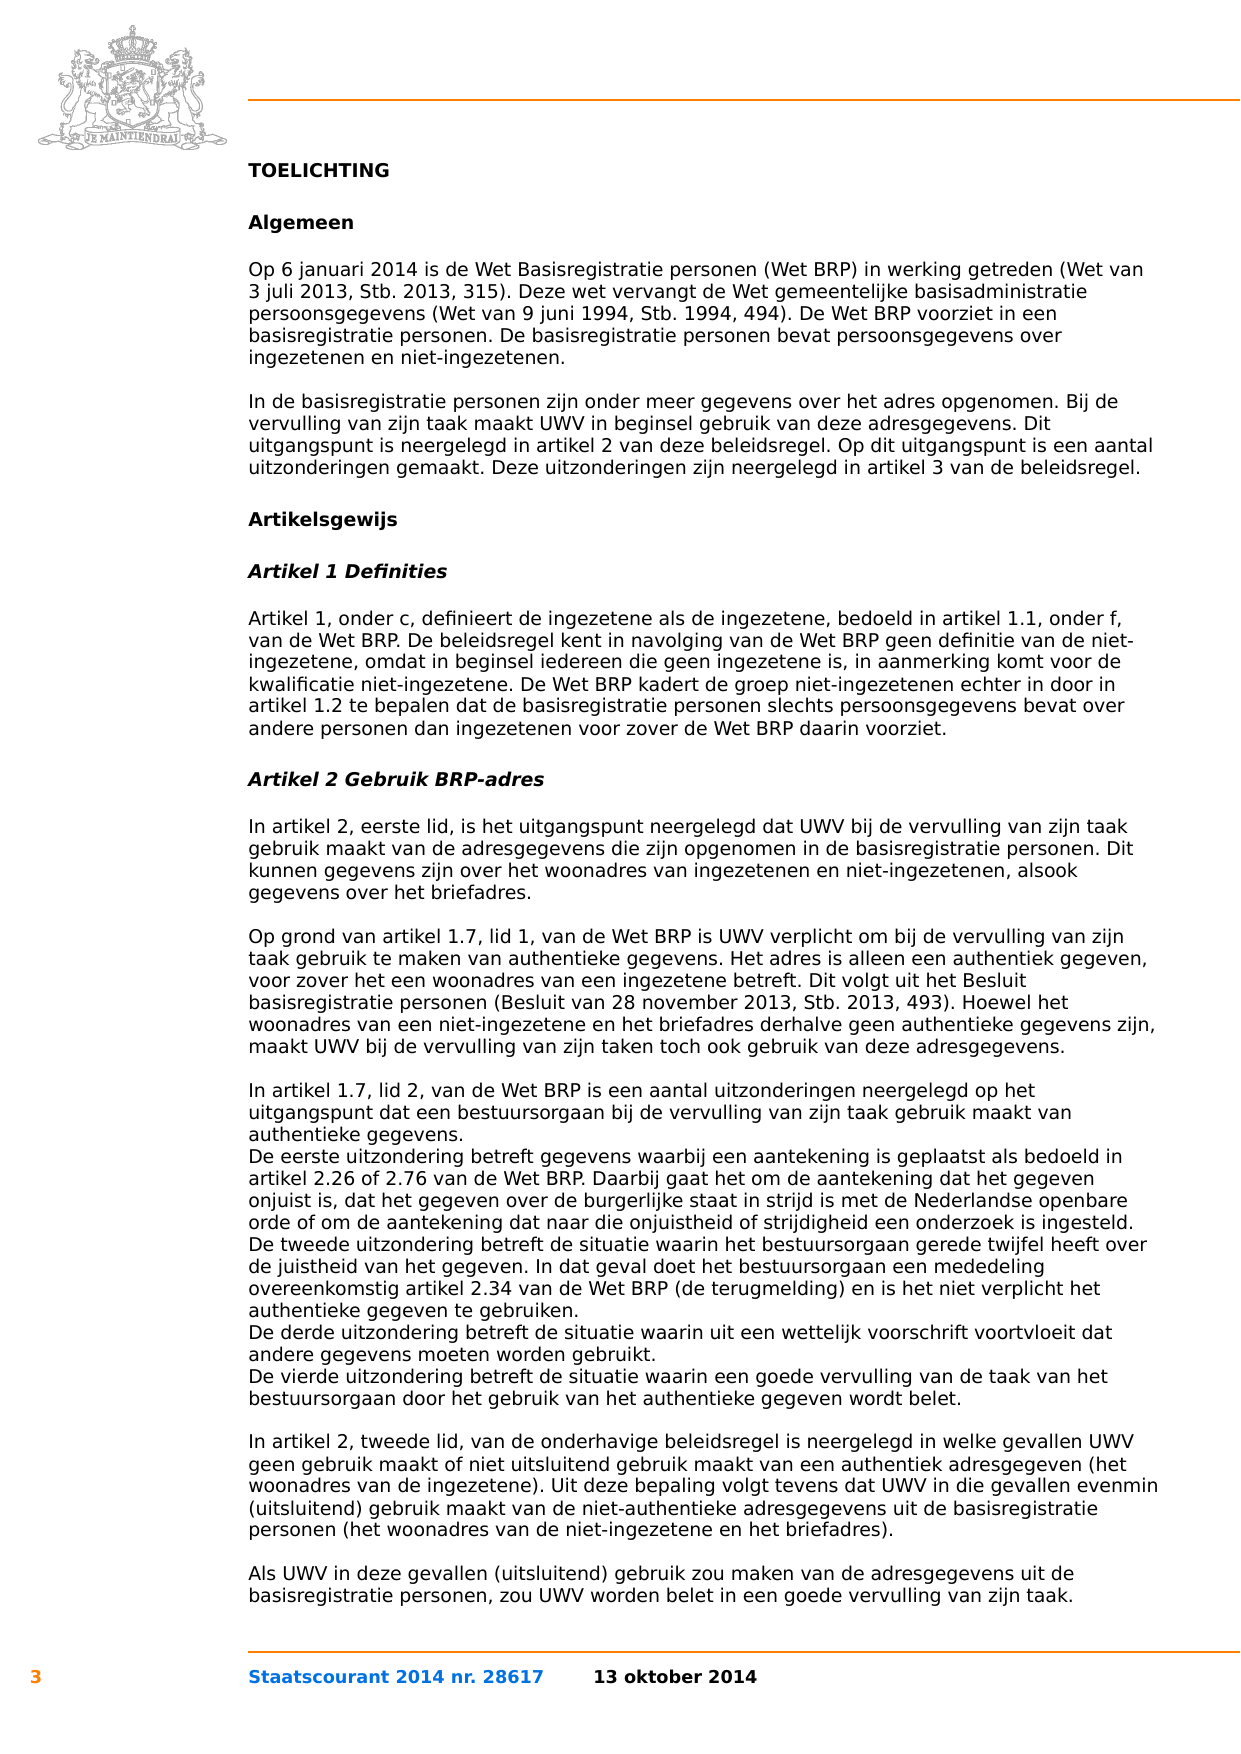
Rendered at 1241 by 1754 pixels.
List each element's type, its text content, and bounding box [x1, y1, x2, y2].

text In artikel 1.7, lid 2, van de Wet BRP is een aantal uitzonderingen neergelegd op het uitgangspunt dat een bestuursorgaan bij de vervulling van zijn taak gebruik maakt van authentieke gegevens. [248, 1080, 1163, 1146]
text De eerste uitzondering betreft gegevens waarbij een aantekening is geplaatst als bedoeld in artikel 2.26 of 2.76 van de Wet BRP. Daarbij gaat het om de aantekening dat het gegeven onjuist is, dat het gegeven over de burgerlijke staat in strijd is met de Nederlandse openbare orde of om de aantekening dat naar die onjuistheid of strijdigheid een onderzoek is ingesteld. [248, 1146, 1163, 1234]
text In artikel 2, tweede lid, van de onderhavige beleidsregel is neergelegd in welke gevallen UWV geen gebruik maakt of niet uitsluitend gebruik maakt van een authentiek adresgegeven (het woonadres van de ingezetene). Uit deze bepaling volgt tevens dat UWV in die gevallen evenmin (uitsluitend) gebruik maakt van de niet-authentieke adresgegevens uit de basisregistratie personen (het woonadres van de niet-ingezetene en het briefadres). [248, 1431, 1163, 1541]
subtitle TOELICHTING [248, 160, 1163, 182]
text In de basisregistratie personen zijn onder meer gegevens over het adres opgenomen. Bij de vervulling van zijn taak maakt UWV in beginsel gebruik van deze adresgegevens. Dit uitgangspunt is neergelegd in artikel 2 van deze beleidsregel. Op dit uitgangspunt is een aantal uitzonderingen gemaakt. Deze uitzonderingen zijn neergelegd in artikel 3 van de beleidsregel. [248, 391, 1163, 478]
text De vierde uitzondering betreft de situatie waarin een goede vervulling van de taak van het bestuursorgaan door het gebruik van het authentieke gegeven wordt belet. [248, 1366, 1163, 1409]
subtitle Artikel 1 Definities [248, 561, 1163, 582]
text De tweede uitzondering betreft de situatie waarin het bestuursorgaan gerede twijfel heeft over de juistheid van het gegeven. In dat geval doet het bestuursorgaan een mededeling overeenkomstig artikel 2.34 van de Wet BRP (de terugmelding) en is het niet verplicht het authentieke gegeven te gebruiken. [248, 1234, 1163, 1322]
subtitle Artikel 2 Gebruik BRP-adres [248, 769, 1163, 791]
text In artikel 2, eerste lid, is het uitgangspunt neergelegd dat UWV bij de vervulling van zijn taak gebruik maakt van de adresgegevens die zijn opgenomen in de basisregistratie personen. Dit kunnen gegevens zijn over het woonadres van ingezetenen en niet-ingezetenen, alsook gegevens over het briefadres. [248, 816, 1163, 904]
text De derde uitzondering betreft de situatie waarin uit een wettelijk voorschrift voortvloeit dat andere gegevens moeten worden gebruikt. [248, 1322, 1163, 1366]
text Op 6 januari 2014 is de Wet Basisregistratie personen (Wet BRP) in werking getreden (Wet van 3 juli 2013, Stb. 2013, 315). Deze wet vervangt de Wet gemeentelijke basisadministratie persoonsgegevens (Wet van 9 juni 1994, Stb. 1994, 494). De Wet BRP voorziet in een basisregistratie personen. De basisregistratie personen bevat persoonsgegevens over ingezetenen en niet-ingezetenen. [248, 259, 1163, 369]
text Op grond van artikel 1.7, lid 1, van de Wet BRP is UWV verplicht om bij de vervulling van zijn taak gebruik te maken van authentieke gegevens. Het adres is alleen een authentiek gegeven, voor zover het een woonadres van een ingezetene betreft. Dit volgt uit het Besluit basisregistratie personen (Besluit van 28 november 2013, Stb. 2013, 493). Hoewel het woonadres van een niet-ingezetene en het briefadres derhalve geen authentieke gegevens zijn, maakt UWV bij de vervulling van zijn taken toch ook gebruik van deze adresgegevens. [248, 926, 1163, 1058]
subtitle Algemeen [248, 212, 1163, 234]
picture [38, 25, 227, 150]
text Artikel 1, onder c, definieert de ingezetene als de ingezetene, bedoeld in artikel 1.1, onder f, van de Wet BRP. De beleidsregel kent in navolging van de Wet BRP geen definitie van de niet-ingezetene, omdat in beginsel iedereen die geen ingezetene is, in aanmerking komt voor de kwalificatie niet-ingezetene. De Wet BRP kadert de groep niet-ingezetenen echter in door in artikel 1.2 te bepalen dat de basisregistratie personen slechts persoonsgegevens bevat over andere personen dan ingezetenen voor zover de Wet BRP daarin voorziet. [248, 607, 1163, 739]
subtitle Artikelsgewijs [248, 508, 1163, 531]
text Als UWV in deze gevallen (uitsluitend) gebruik zou maken van de adresgegevens uit de basisregistratie personen, zou UWV worden belet in een goede vervulling van zijn taak. [248, 1563, 1163, 1607]
